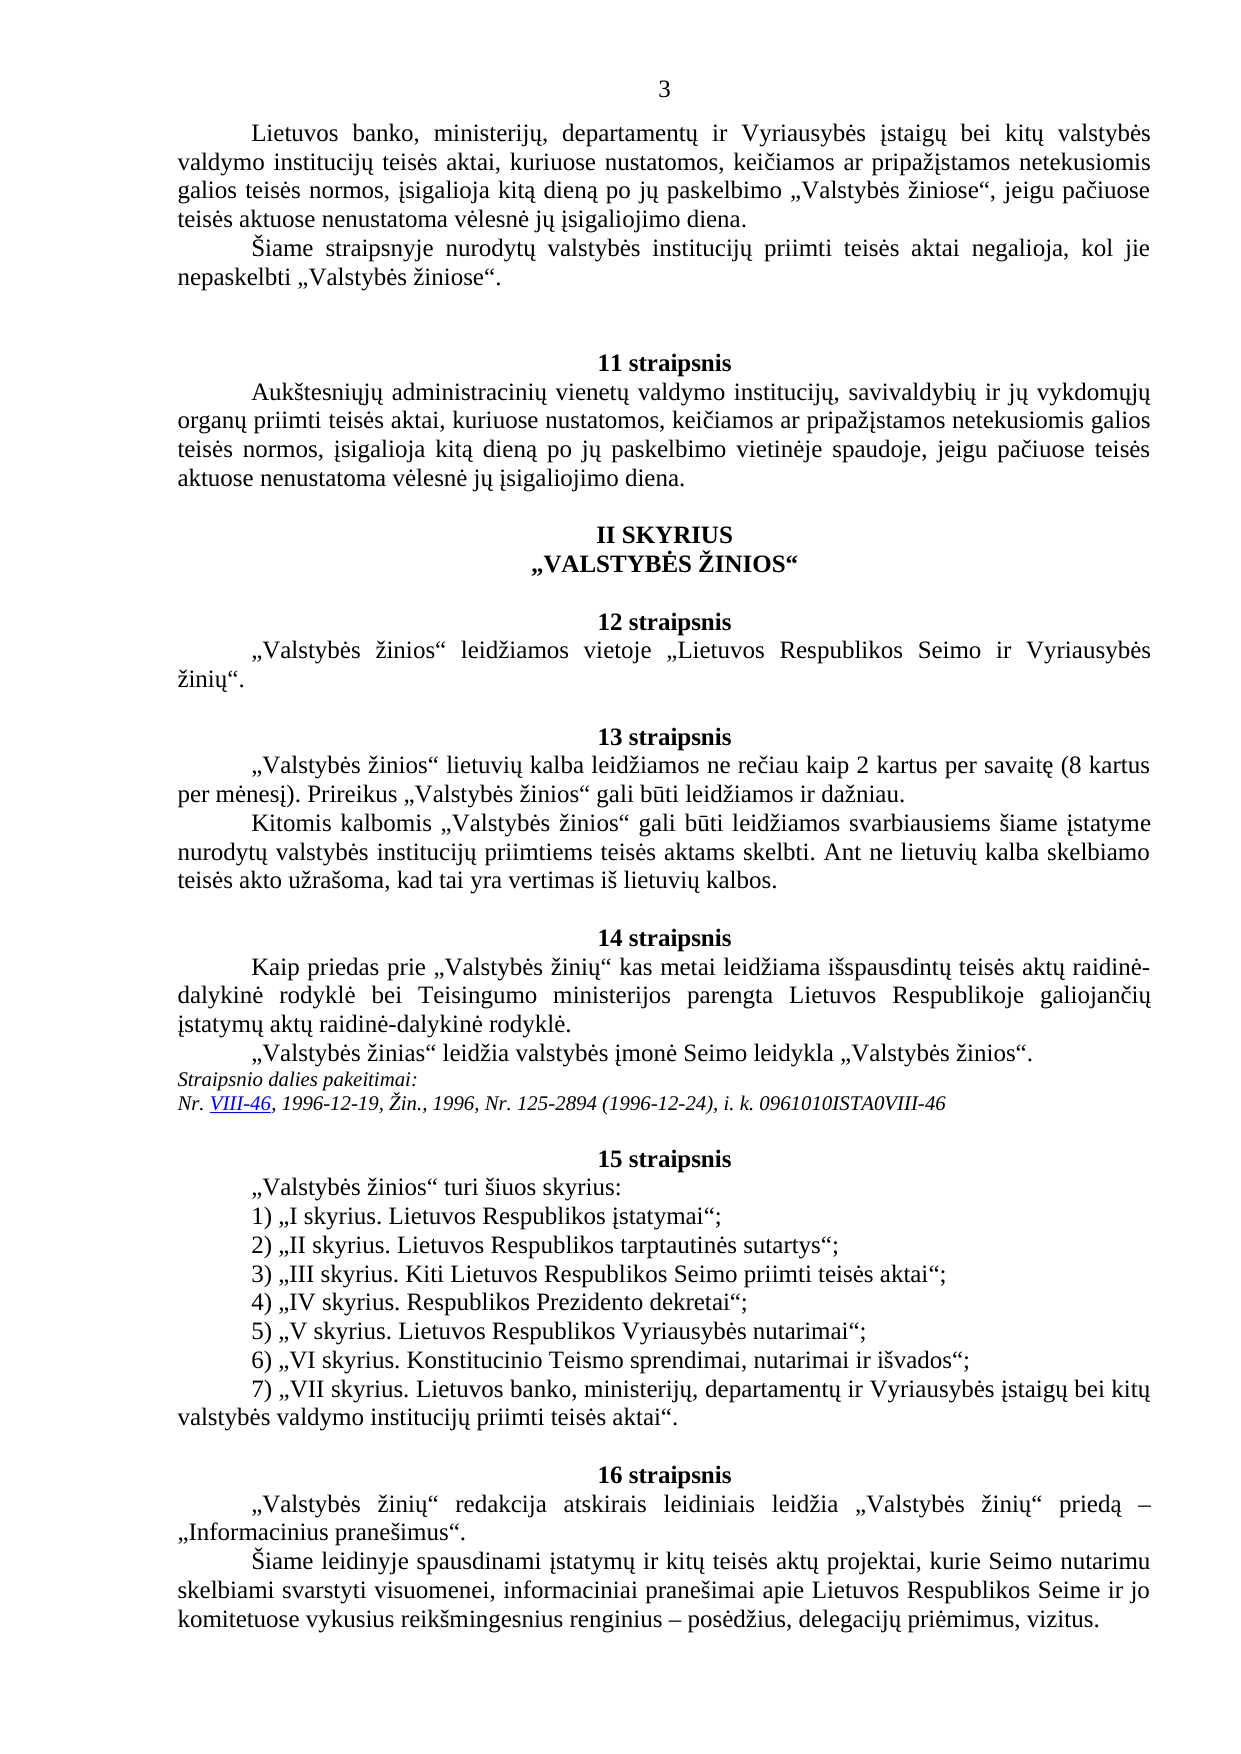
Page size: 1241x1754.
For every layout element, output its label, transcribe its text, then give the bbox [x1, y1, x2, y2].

text 15 straipsnis [177, 1144, 1152, 1172]
text 6) „VI skyrius. Konstitucinio Teismo sprendimai, nutarimai ir išvados“; [177, 1345, 1152, 1374]
text „Valstybės žinias“ leidžia valstybės įmonė Seimo leidykla „Valstybės žinios“. [177, 1038, 1152, 1067]
text 14 straipsnis [177, 923, 1152, 952]
text „VALSTYBĖS ŽINIOS“ [177, 549, 1152, 578]
text 2) „II skyrius. Lietuvos Respublikos tarptautinės sutartys“; [177, 1230, 1152, 1259]
text Kaip priedas prie „Valstybės žinių“ kas metai leidžiama išspausdintų teisės aktų raidinė-dalykinė rodyklė bei Teisingumo ministerijos parengta Lietuvos Respublikoje galiojančių įstatymų aktų raidinė-dalykinė rodyklė. [177, 952, 1152, 1038]
text 7) „VII skyrius. Lietuvos banko, ministerijų, departamentų ir Vyriausybės įstaigų bei kitų valstybės valdymo institucijų priimti teisės aktai“. [177, 1374, 1152, 1431]
text II SKYRIUS [177, 521, 1152, 549]
text 3) „III skyrius. Kiti Lietuvos Respublikos Seimo priimti teisės aktai“; [177, 1259, 1152, 1287]
text Nr. VIII-46, 1996-12-19, Žin., 1996, Nr. 125-2894 (1996-12-24), i. k. 0961010ISTA0VIII-46 [177, 1091, 1152, 1115]
text Straipsnio dalies pakeitimai: [177, 1067, 1152, 1091]
text Lietuvos banko, ministerijų, departamentų ir Vyriausybės įstaigų bei kitų valstybės valdymo institucijų teisės aktai, kuriuose nustatomos, keičiamos ar pripažįstamos netekusiomis galios teisės normos, įsigalioja kitą dieną po jų paskelbimo „Valstybės žiniose“, jeigu pačiuose teisės aktuose nenustatoma vėlesnė jų įsigaliojimo diena. [177, 118, 1152, 233]
text Kitomis kalbomis „Valstybės žinios“ gali būti leidžiamos svarbiausiems šiame įstatyme nurodytų valstybės institucijų priimtiems teisės aktams skelbti. Ant ne lietuvių kalba skelbiamo teisės akto užrašoma, kad tai yra vertimas iš lietuvių kalbos. [177, 808, 1152, 894]
text Šiame leidinyje spausdinami įstatymų ir kitų teisės aktų projektai, kurie Seimo nutarimu skelbiami svarstyti visuomenei, informaciniai pranešimai apie Lietuvos Respublikos Seime ir jo komitetuose vykusius reikšmingesnius renginius – posėdžius, delegacijų priėmimus, vizitus. [177, 1546, 1152, 1632]
text 16 straipsnis [177, 1460, 1152, 1489]
text 13 straipsnis [177, 722, 1152, 751]
text „Valstybės žinios“ lietuvių kalba leidžiamos ne rečiau kaip 2 kartus per savaitę (8 kartus per mėnesį). Prireikus „Valstybės žinios“ gali būti leidžiamos ir dažniau. [177, 751, 1152, 808]
text 5) „V skyrius. Lietuvos Respublikos Vyriausybės nutarimai“; [177, 1316, 1152, 1345]
text Šiame straipsnyje nurodytų valstybės institucijų priimti teisės aktai negalioja, kol jie nepaskelbti „Valstybės žiniose“. [177, 233, 1152, 291]
text „Valstybės žinios“ turi šiuos skyrius: [177, 1172, 1152, 1201]
text 12 straipsnis [177, 607, 1152, 636]
text 11 straipsnis [177, 348, 1152, 377]
text 4) „IV skyrius. Respublikos Prezidento dekretai“; [177, 1287, 1152, 1316]
text Aukštesniųjų administracinių vienetų valdymo institucijų, savivaldybių ir jų vykdomųjų organų priimti teisės aktai, kuriuose nustatomos, keičiamos ar pripažįstamos netekusiomis galios teisės normos, įsigalioja kitą dieną po jų paskelbimo vietinėje spaudoje, jeigu pačiuose teisės aktuose nenustatoma vėlesnė jų įsigaliojimo diena. [177, 377, 1152, 492]
text „Valstybės žinios“ leidžiamos vietoje „Lietuvos Respublikos Seimo ir Vyriausybės žinių“. [177, 636, 1152, 693]
text „Valstybės žinių“ redakcija atskirais leidiniais leidžia „Valstybės žinių“ priedą – „Informacinius pranešimus“. [177, 1489, 1152, 1546]
text 1) „I skyrius. Lietuvos Respublikos įstatymai“; [177, 1201, 1152, 1230]
